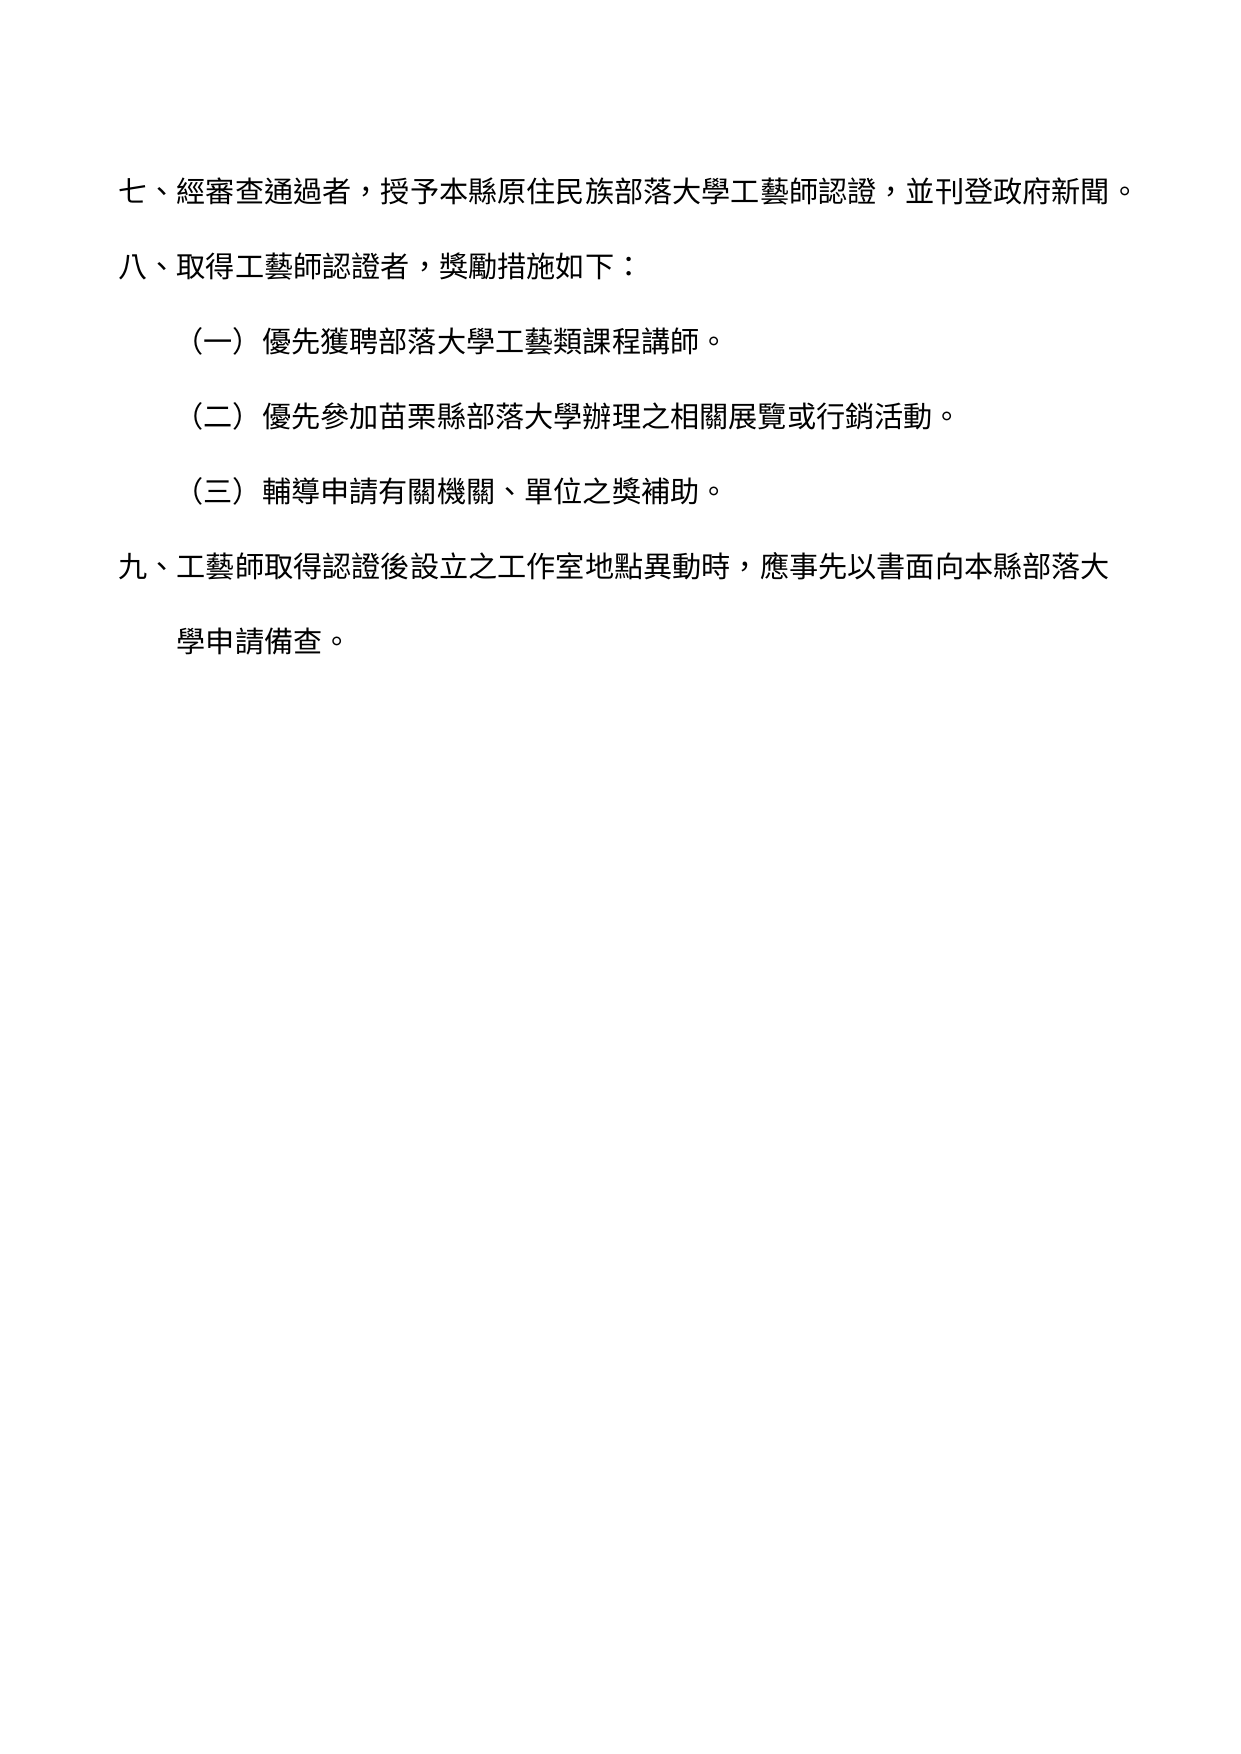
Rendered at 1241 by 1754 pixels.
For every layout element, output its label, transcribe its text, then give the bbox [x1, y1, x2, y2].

text 八、取得工藝師認證者，獎勵措施如下： [118, 221, 1122, 296]
text （三）輔導申請有關機關、單位之獎補助。 [118, 446, 1122, 521]
text （一）優先獲聘部落大學工藝類課程講師。 [118, 296, 1122, 371]
text 九、工藝師取得認證後設立之工作室地點異動時，應事先以書面向本縣部落大學申請備查。 [118, 521, 1122, 671]
text 七、經審查通過者，授予本縣原住民族部落大學工藝師認證，並刊登政府新聞。 [118, 146, 1122, 221]
text （二）優先參加苗栗縣部落大學辦理之相關展覽或行銷活動。 [118, 371, 1122, 446]
